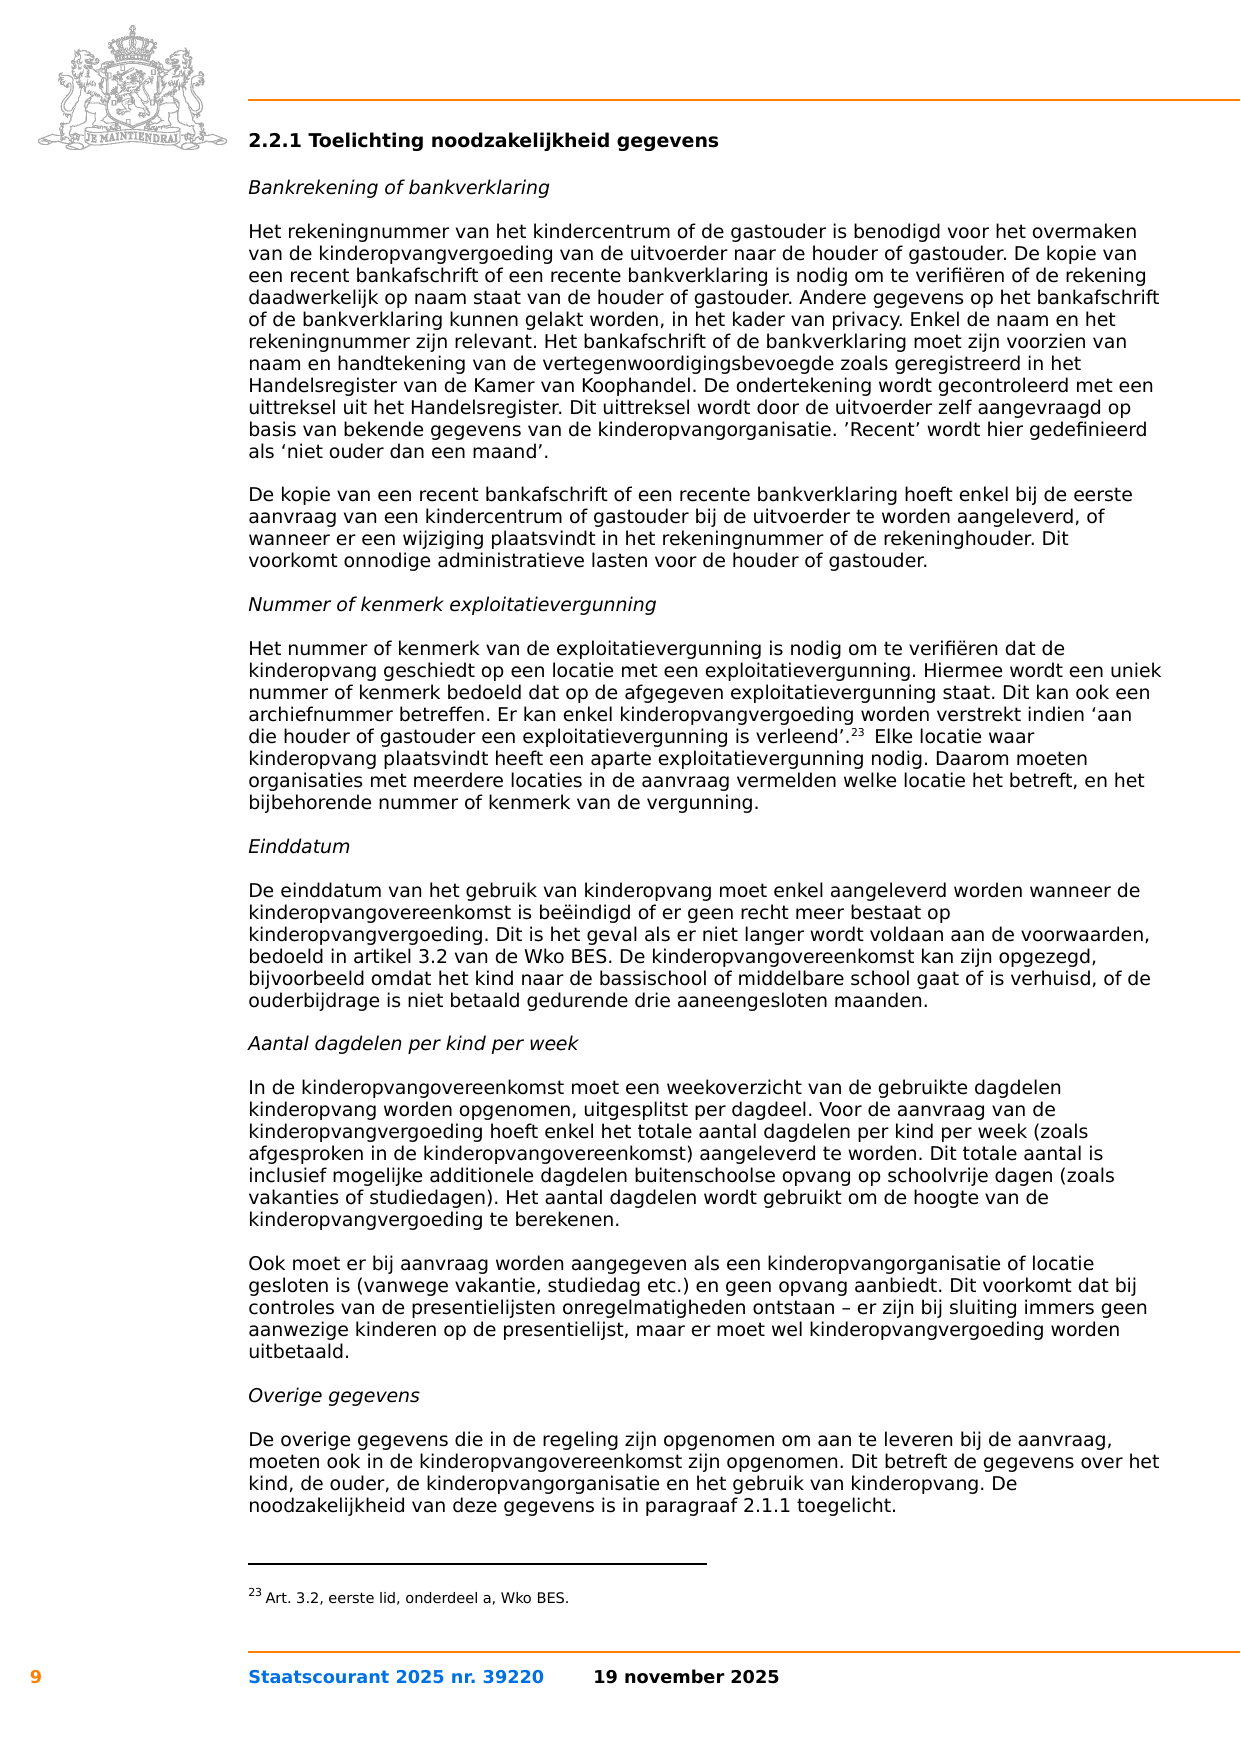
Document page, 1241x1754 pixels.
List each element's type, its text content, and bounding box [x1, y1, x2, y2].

text Het nummer of kenmerk van de exploitatievergunning is nodig om te verifiëren dat de kinderopvang geschiedt op een locatie met een exploitatievergunning. Hiermee wordt een uniek nummer of kenmerk bedoeld dat op de afgegeven exploitatievergunning staat. Dit kan ook een archiefnummer betreffen. Er kan enkel kinderopvangvergoeding worden verstrekt indien ‘aan die houder of gastouder een exploitatievergunning is verleend’. Elke locatie waar kinderopvang plaatsvindt heeft een aparte exploitatievergunning nodig. Daarom moeten organisaties met meerdere locaties in de aanvraag vermelden welke locatie het betreft, en het bijbehorende nummer of kenmerk van de vergunning. [248, 638, 1163, 814]
text De kopie van een recent bankafschrift of een recente bankverklaring hoeft enkel bij de eerste aanvraag van een kindercentrum of gastouder bij de uitvoerder te worden aangeleverd, of wanneer er een wijziging plaatsvindt in het rekeningnummer of de rekeninghouder. Dit voorkomt onnodige administratieve lasten voor de houder of gastouder. [248, 484, 1163, 572]
subtitle Einddatum [248, 836, 1163, 858]
text Art. 3.2, eerste lid, onderdeel a, Wko BES. [248, 1586, 1163, 1608]
picture [38, 25, 227, 150]
text De einddatum van het gebruik van kinderopvang moet enkel aangeleverd worden wanneer de kinderopvangovereenkomst is beëindigd of er geen recht meer bestaat op kinderopvangvergoeding. Dit is het geval als er niet langer wordt voldaan aan de voorwaarden, bedoeld in artikel 3.2 van de Wko BES. De kinderopvangovereenkomst kan zijn opgezegd, bijvoorbeeld omdat het kind naar de bassischool of middelbare school gaat of is verhuisd, of de ouderbijdrage is niet betaald gedurende drie aaneengesloten maanden. [248, 879, 1163, 1011]
subtitle Nummer of kenmerk exploitatievergunning [248, 594, 1163, 616]
subtitle Overige gegevens [248, 1385, 1163, 1407]
text In de kinderopvangovereenkomst moet een weekoverzicht van de gebruikte dagdelen kinderopvang worden opgenomen, uitgesplitst per dagdeel. Voor de aanvraag van de kinderopvangvergoeding hoeft enkel het totale aantal dagdelen per kind per week (zoals afgesproken in de kinderopvangovereenkomst) aangeleverd te worden. Dit totale aantal is inclusief mogelijke additionele dagdelen buitenschoolse opvang op schoolvrije dagen (zoals vakanties of studiedagen). Het aantal dagdelen wordt gebruikt om de hoogte van de kinderopvangvergoeding te berekenen. [248, 1077, 1163, 1231]
subtitle 2.2.1 Toelichting noodzakelijkheid gegevens [248, 130, 1163, 152]
subtitle Aantal dagdelen per kind per week [248, 1033, 1163, 1055]
text Ook moet er bij aanvraag worden aangegeven als een kinderopvangorganisatie of locatie gesloten is (vanwege vakantie, studiedag etc.) en geen opvang aanbiedt. Dit voorkomt dat bij controles van de presentielijsten onregelmatigheden ontstaan – er zijn bij sluiting immers geen aanwezige kinderen op de presentielijst, maar er moet wel kinderopvangvergoeding worden uitbetaald. [248, 1253, 1163, 1363]
text De overige gegevens die in de regeling zijn opgenomen om aan te leveren bij de aanvraag, moeten ook in de kinderopvangovereenkomst zijn opgenomen. Dit betreft de gegevens over het kind, de ouder, de kinderopvangorganisatie en het gebruik van kinderopvang. De noodzakelijkheid van deze gegevens is in paragraaf 2.1.1 toegelicht. [248, 1428, 1163, 1516]
subtitle Bankrekening of bankverklaring [248, 177, 1163, 199]
text Het rekeningnummer van het kindercentrum of de gastouder is benodigd voor het overmaken van de kinderopvangvergoeding van de uitvoerder naar de houder of gastouder. De kopie van een recent bankafschrift of een recente bankverklaring is nodig om te verifiëren of de rekening daadwerkelijk op naam staat van de houder of gastouder. Andere gegevens op het bankafschrift of de bankverklaring kunnen gelakt worden, in het kader van privacy. Enkel de naam en het rekeningnummer zijn relevant. Het bankafschrift of de bankverklaring moet zijn voorzien van naam en handtekening van de vertegenwoordigingsbevoegde zoals geregistreerd in het Handelsregister van de Kamer van Koophandel. De ondertekening wordt gecontroleerd met een uittreksel uit het Handelsregister. Dit uittreksel wordt door de uitvoerder zelf aangevraagd op basis van bekende gegevens van de kinderopvangorganisatie. ’Recent’ wordt hier gedefinieerd als ‘niet ouder dan een maand’. [248, 221, 1163, 462]
